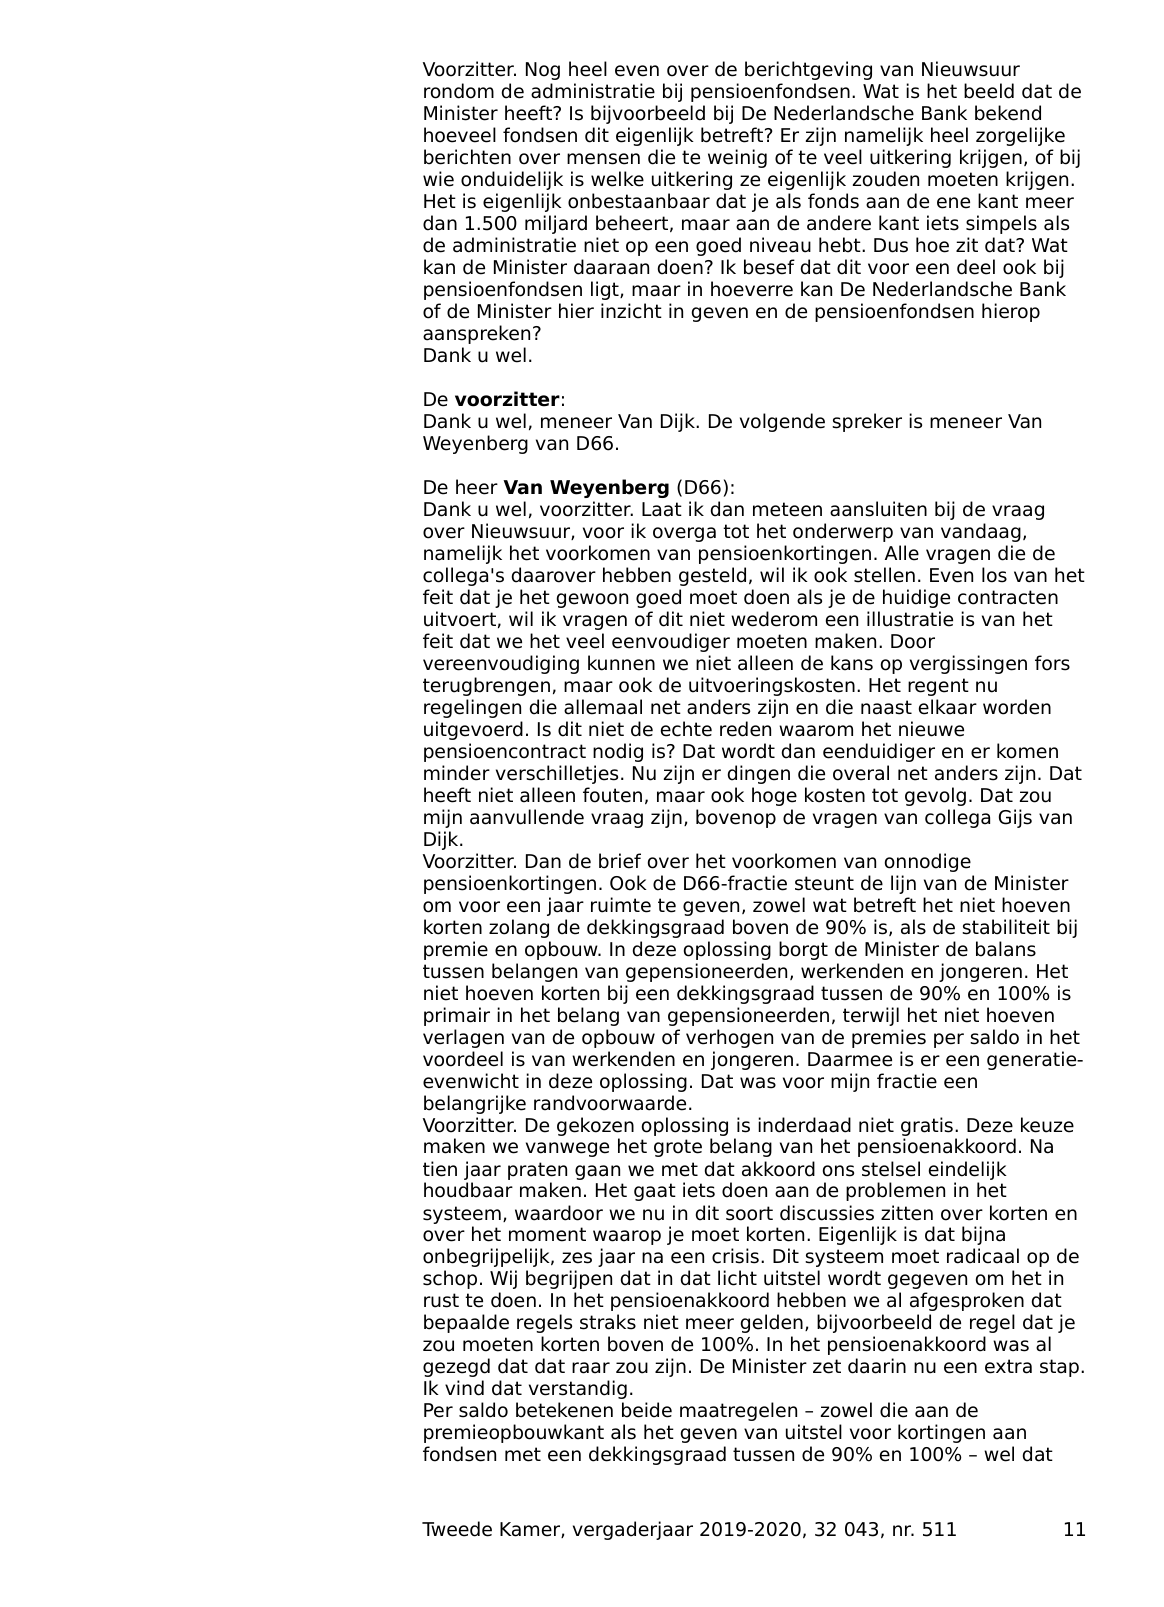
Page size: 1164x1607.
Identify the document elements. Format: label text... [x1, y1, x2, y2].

text Dank u wel. [422, 345, 1087, 367]
text Dank u wel, voorzitter. Laat ik dan meteen aansluiten bij de vraag over Nieuwsuur, voor ik overga tot het onderwerp van vandaag, namelijk het voorkomen van pensioenkortingen. Alle vragen die de collega's daarover hebben gesteld, wil ik ook stellen. Even los van het feit dat je het gewoon goed moet doen als je de huidige contracten uitvoert, wil ik vragen of dit niet wederom een illustratie is van het feit dat we het veel eenvoudiger moeten maken. Door vereenvoudiging kunnen we niet alleen de kans op vergissingen fors terugbrengen, maar ook de uitvoeringskosten. Het regent nu regelingen die allemaal net anders zijn en die naast elkaar worden uitgevoerd. Is dit niet de echte reden waarom het nieuwe pensioencontract nodig is? Dat wordt dan eenduidiger en er komen minder verschilletjes. Nu zijn er dingen die overal net anders zijn. Dat heeft niet alleen fouten, maar ook hoge kosten tot gevolg. Dat zou mijn aanvullende vraag zijn, bovenop de vragen van collega Gijs van Dijk. [422, 499, 1087, 851]
text De heer Van Weyenberg (D66): [422, 477, 1087, 499]
text De voorzitter: [422, 389, 1087, 411]
text Voorzitter. De gekozen oplossing is inderdaad niet gratis. Deze keuze maken we vanwege het grote belang van het pensioenakkoord. Na tien jaar praten gaan we met dat akkoord ons stelsel eindelijk houdbaar maken. Het gaat iets doen aan de problemen in het systeem, waardoor we nu in dit soort discussies zitten over korten en over het moment waarop je moet korten. Eigenlijk is dat bijna onbegrijpelijk, zes jaar na een crisis. Dit systeem moet radicaal op de schop. Wij begrijpen dat in dat licht uitstel wordt gegeven om het in rust te doen. In het pensioenakkoord hebben we al afgesproken dat bepaalde regels straks niet meer gelden, bijvoorbeeld de regel dat je zou moeten korten boven de 100%. In het pensioenakkoord was al gezegd dat dat raar zou zijn. De Minister zet daarin nu een extra stap. Ik vind dat verstandig. [422, 1114, 1087, 1400]
text Dank u wel, meneer Van Dijk. De volgende spreker is meneer Van Weyenberg van D66. [422, 411, 1087, 455]
text Voorzitter. Dan de brief over het voorkomen van onnodige pensioenkortingen. Ook de D66-fractie steunt de lijn van de Minister om voor een jaar ruimte te geven, zowel wat betreft het niet hoeven korten zolang de dekkingsgraad boven de 90% is, als de stabiliteit bij premie en opbouw. In deze oplossing borgt de Minister de balans tussen belangen van gepensioneerden, werkenden en jongeren. Het niet hoeven korten bij een dekkingsgraad tussen de 90% en 100% is primair in het belang van gepensioneerden, terwijl het niet hoeven verlagen van de opbouw of verhogen van de premies per saldo in het voordeel is van werkenden en jongeren. Daarmee is er een generatie-evenwicht in deze oplossing. Dat was voor mijn fractie een belangrijke randvoorwaarde. [422, 851, 1087, 1114]
text Per saldo betekenen beide maatregelen – zowel die aan de premieopbouwkant als het geven van uitstel voor kortingen aan fondsen met een dekkingsgraad tussen de 90% en 100% – wel dat [422, 1400, 1087, 1466]
text Voorzitter. Nog heel even over de berichtgeving van Nieuwsuur rondom de administratie bij pensioenfondsen. Wat is het beeld dat de Minister heeft? Is bijvoorbeeld bij De Nederlandsche Bank bekend hoeveel fondsen dit eigenlijk betreft? Er zijn namelijk heel zorgelijke berichten over mensen die te weinig of te veel uitkering krijgen, of bij wie onduidelijk is welke uitkering ze eigenlijk zouden moeten krijgen. Het is eigenlijk onbestaanbaar dat je als fonds aan de ene kant meer dan 1.500 miljard beheert, maar aan de andere kant iets simpels als de administratie niet op een goed niveau hebt. Dus hoe zit dat? Wat kan de Minister daaraan doen? Ik besef dat dit voor een deel ook bij pensioenfondsen ligt, maar in hoeverre kan De Nederlandsche Bank of de Minister hier inzicht in geven en de pensioenfondsen hierop aanspreken? [422, 59, 1087, 345]
